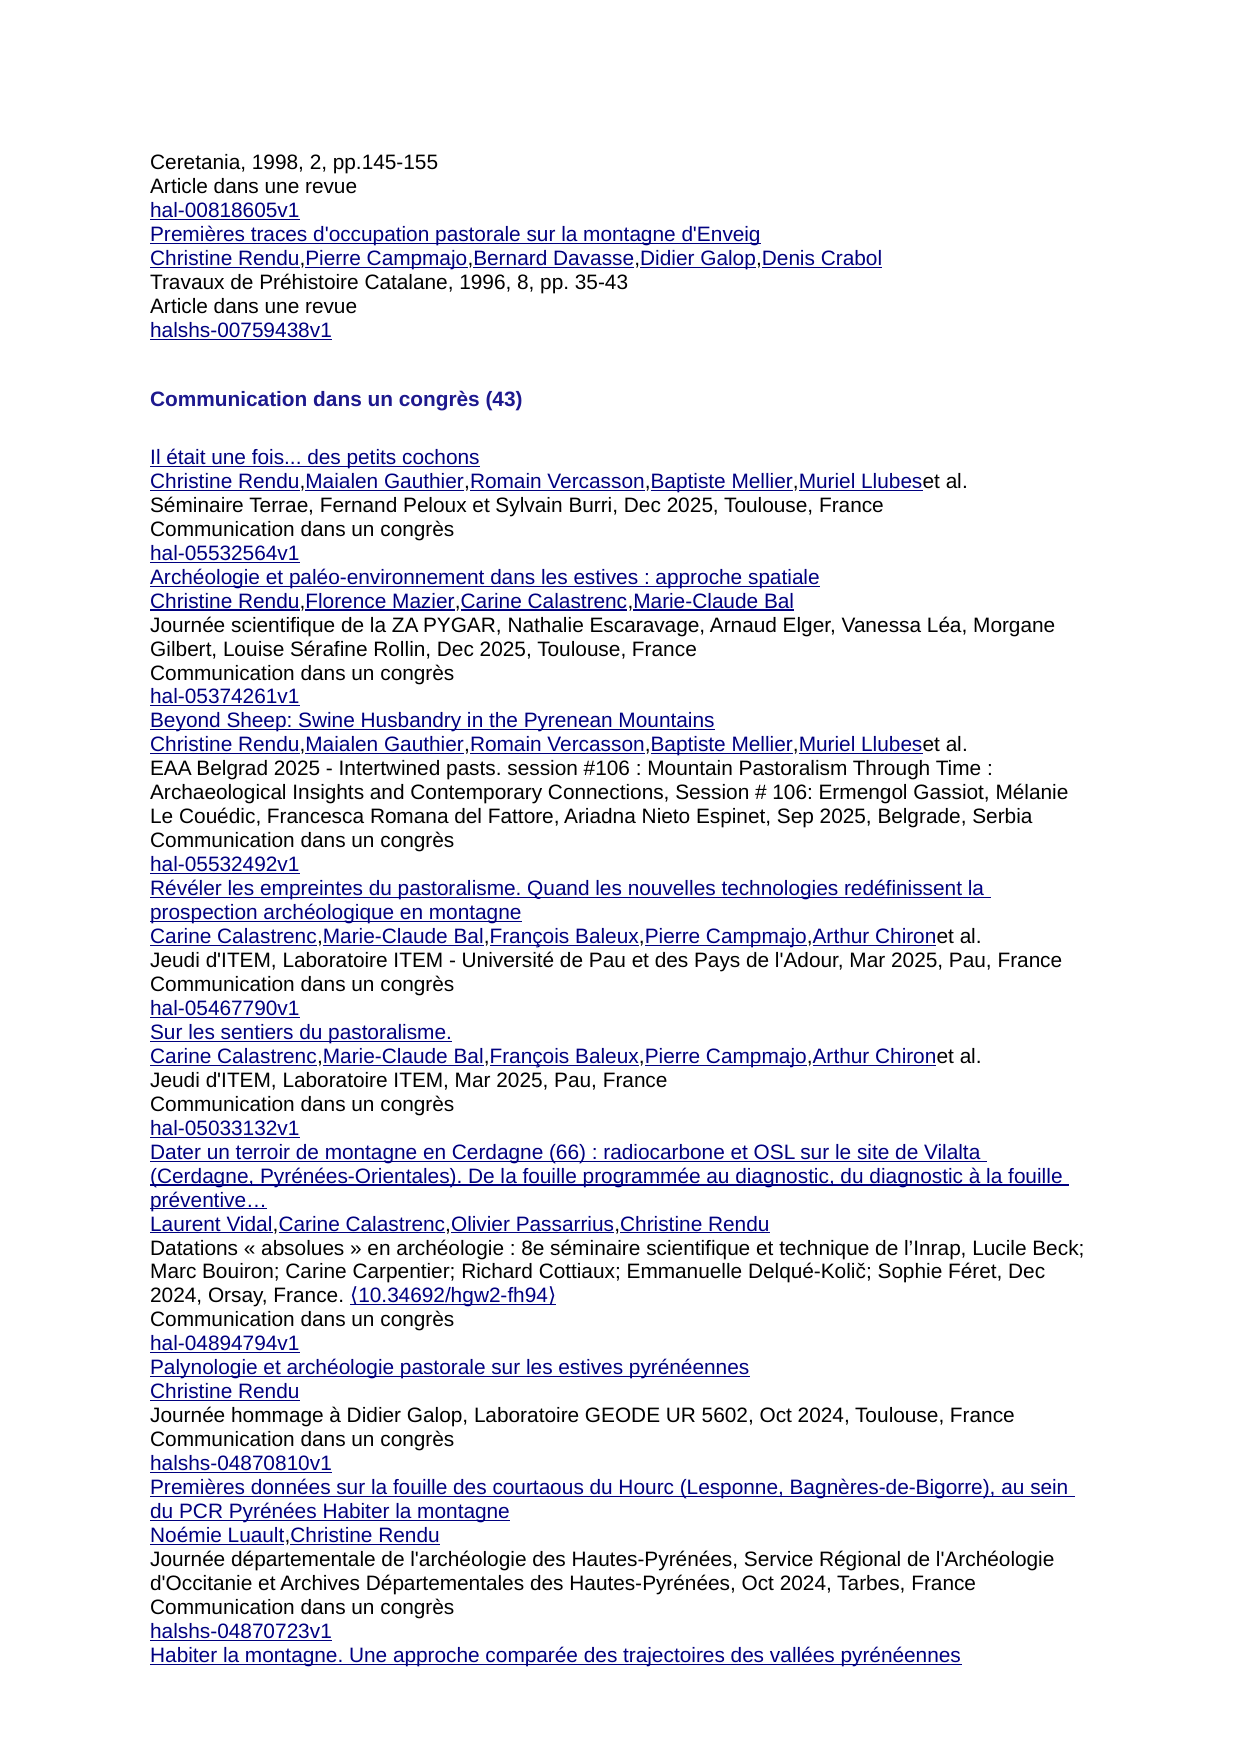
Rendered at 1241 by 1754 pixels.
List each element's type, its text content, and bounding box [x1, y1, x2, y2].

table_cell Archéologie et paléo-environnement dans les estives : approche spatiale Christine Rendu,Florence Mazier,Carine Calastrenc,Marie-Claude Bal Journée scientifique de la ZA PYGAR, Nathalie Escaravage, Arnaud Elger, Vanessa Léa, Morgane Gilbert, Louise Sérafine Rollin, Dec 2025, Toulouse, France Communication dans un congrès hal-05374261v1 [150, 565, 1090, 708]
table_cell Sur les sentiers du pastoralisme. Carine Calastrenc,Marie-Claude Bal,François Baleux,Pierre Campmajo,Arthur Chironet al. Jeudi d'ITEM, Laboratoire ITEM, Mar 2025, Pau, France Communication dans un congrès hal-05033132v1 [150, 1020, 1090, 1139]
table_cell Premières traces d'occupation pastorale sur la montagne d'Enveig Christine Rendu,Pierre Campmajo,Bernard Davasse,Didier Galop,Denis Crabol Travaux de Préhistoire Catalane, 1996, 8, pp. 35-43 Article dans une revue halshs-00759438v1 [150, 222, 1090, 342]
table_cell Premières données sur la fouille des courtaous du Hourc (Lesponne, Bagnères-de-Bigorre), au sein du PCR Pyrénées Habiter la montagne Noémie Luault,Christine Rendu Journée départementale de l'archéologie des Hautes-Pyrénées, Service Régional de l'Archéologie d'Occitanie et Archives Départementales des Hautes-Pyrénées, Oct 2024, Tarbes, France Communication dans un congrès halshs-04870723v1 [150, 1475, 1090, 1643]
table_cell Palynologie et archéologie pastorale sur les estives pyrénéennes Christine Rendu Journée hommage à Didier Galop, Laboratoire GEODE UR 5602, Oct 2024, Toulouse, France Communication dans un congrès halshs-04870810v1 [150, 1355, 1090, 1475]
table_cell Révéler les empreintes du pastoralisme. Quand les nouvelles technologies redéfinissent la prospection archéologique en montagne Carine Calastrenc,Marie-Claude Bal,François Baleux,Pierre Campmajo,Arthur Chironet al. Jeudi d'ITEM, Laboratoire ITEM - Université de Pau et des Pays de l'Adour, Mar 2025, Pau, France Communication dans un congrès hal-05467790v1 [150, 876, 1090, 1020]
table_cell Ceretania, 1998, 2, pp.145-155 Article dans une revue hal-00818605v1 [150, 150, 1090, 222]
table_cell Dater un terroir de montagne en Cerdagne (66) : radiocarbone et OSL sur le site de Vilalta (Cerdagne, Pyrénées-Orientales). De la fouille programmée au diagnostic, du diagnostic à la fouille préventive… Laurent Vidal,Carine Calastrenc,Olivier Passarrius,Christine Rendu Datations « absolues » en archéologie : 8e séminaire scientifique et technique de l’Inrap, Lucile Beck; Marc Bouiron; Carine Carpentier; Richard Cottiaux; Emmanuelle Delqué-Količ; Sophie Féret, Dec 2024, Orsay, France. ⟨10.34692/hgw2-fh94⟩ Communication dans un congrès hal-04894794v1 [150, 1140, 1090, 1355]
subtitle Communication dans un congrès (43) [150, 386, 1090, 410]
table_cell Habiter la montagne. Une approche comparée des trajectoires des vallées pyrénéennes [150, 1643, 1090, 1667]
table_cell Beyond Sheep: Swine Husbandry in the Pyrenean Mountains Christine Rendu,Maialen Gauthier,Romain Vercasson,Baptiste Mellier,Muriel Llubeset al. EAA Belgrad 2025 - Intertwined pasts. session #106 : Mountain Pastoralism Through Time : Archaeological Insights and Contemporary Connections, Session # 106: Ermengol Gassiot, Mélanie Le Couédic, Francesca Romana del Fattore, Ariadna Nieto Espinet, Sep 2025, Belgrade, Serbia Communication dans un congrès hal-05532492v1 [150, 708, 1090, 876]
table_header Il était une fois... des petits cochons Christine Rendu,Maialen Gauthier,Romain Vercasson,Baptiste Mellier,Muriel Llubeset al. Séminaire Terrae, Fernand Peloux et Sylvain Burri, Dec 2025, Toulouse, France Communication dans un congrès hal-05532564v1 [150, 445, 1090, 564]
